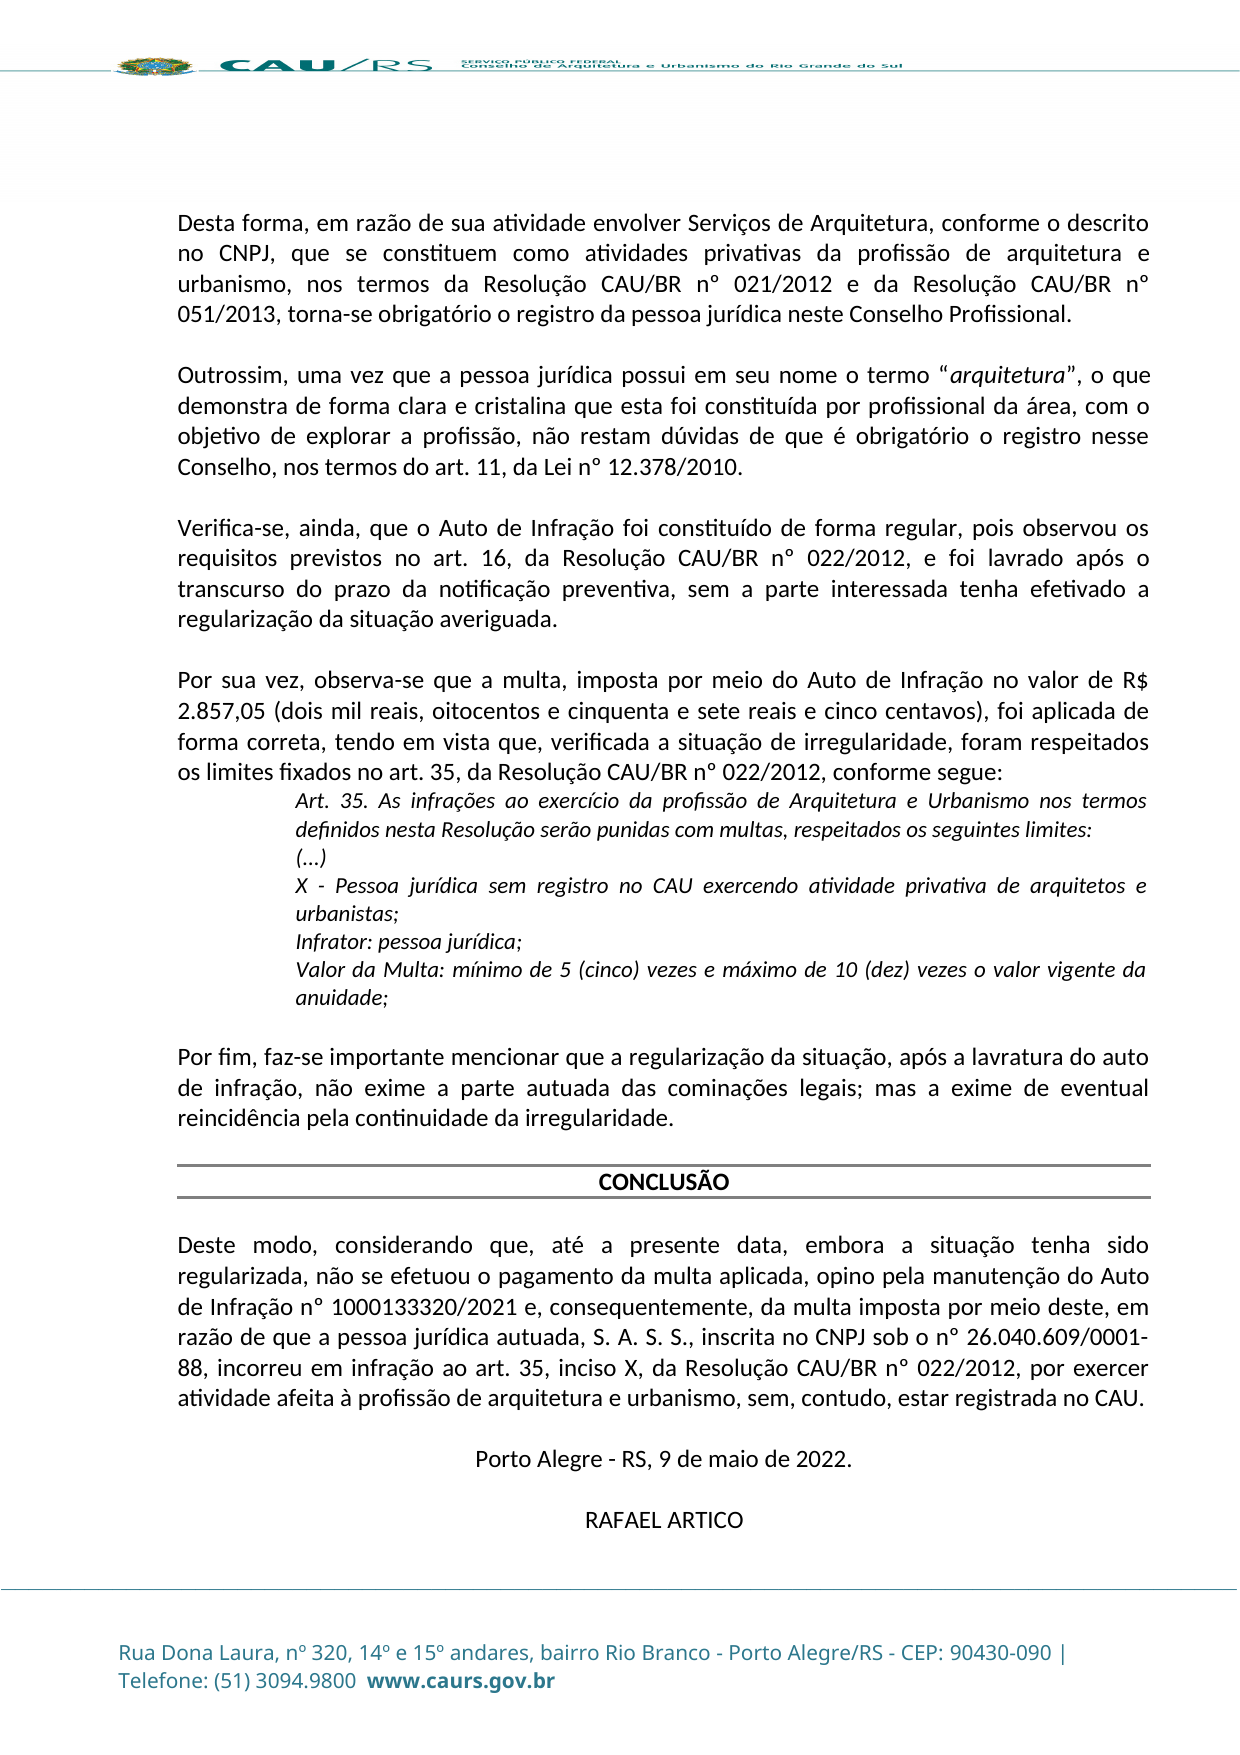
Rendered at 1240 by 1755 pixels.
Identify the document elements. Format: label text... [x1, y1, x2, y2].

text Deste modo, considerando que, até a presente data, embora a situação tenha sido regularizada, não se efetuou o pagamento da multa aplicada, opino pela manutenção do Auto de Infração nº 1000133320/2021 e, consequentemente, da multa imposta por meio deste, em razão de que a pessoa jurídica autuada, S. A. S. S., inscrita no CNPJ sob o nº 26.040.609/0001-88, incorreu em infração ao art. 35, inciso X, da Resolução CAU/BR nº 022/2012, por exercer atividade afeita à profissão de arquitetura e urbanismo, sem, contudo, estar registrada no CAU. [177, 1229, 1151, 1413]
text Verifica-se, ainda, que o Auto de Infração foi constituído de forma regular, pois observou os requisitos previstos no art. 16, da Resolução CAU/BR nº 022/2012, e foi lavrado após o transcurso do prazo da notificação preventiva, sem a parte interessada tenha efetivado a regularização da situação averiguada. [177, 512, 1151, 634]
text Porto Alegre - RS, 9 de maio de 2022. [177, 1443, 1151, 1474]
text (...) [295, 843, 1151, 871]
text Desta forma, em razão de sua atividade envolver Serviços de Arquitetura, conforme o descrito no CNPJ, que se constituem como atividades privativas da profissão de arquitetura e urbanismo, nos termos da Resolução CAU/BR nº 021/2012 e da Resolução CAU/BR nº 051/2013, torna-se obrigatório o registro da pessoa jurídica neste Conselho Profissional. [177, 207, 1151, 329]
text Valor da Multa: mínimo de 5 (cinco) vezes e máximo de 10 (dez) vezes o valor vigente da anuidade; [295, 955, 1151, 1011]
text Art. 35. As infrações ao exercício da profissão de Arquitetura e Urbanismo nos termos definidos nesta Resolução serão punidas com multas, respeitados os seguintes limites: [295, 787, 1151, 843]
text X - Pessoa jurídica sem registro no CAU exercendo atividade privativa de arquitetos e urbanistas; [295, 871, 1151, 927]
text Por fim, faz-se importante mencionar que a regularização da situação, após a lavratura do auto de infração, não exime a parte autuada das cominações legais; mas a exime de eventual reincidência pela continuidade da irregularidade. [177, 1041, 1151, 1133]
text Outrossim, uma vez que a pessoa jurídica possui em seu nome o termo “arquitetura”, o que demonstra de forma clara e cristalina que esta foi constituída por profissional da área, com o objetivo de explorar a profissão, não restam dúvidas de que é obrigatório o registro nesse Conselho, nos termos do art. 11, da Lei nº 12.378/2010. [177, 359, 1151, 481]
text Por sua vez, observa-se que a multa, imposta por meio do Auto de Infração no valor de R$ 2.857,05 (dois mil reais, oitocentos e cinquenta e sete reais e cinco centavos), foi aplicada de forma correta, tendo em vista que, verificada a situação de irregularidade, foram respeitados os limites fixados no art. 35, da Resolução CAU/BR nº 022/2012, conforme segue: [177, 664, 1151, 787]
text RAFAEL ARTICO [177, 1504, 1151, 1535]
table_header CONCLUSÃO [177, 1167, 1151, 1196]
text Infrator: pessoa jurídica; [295, 927, 1151, 955]
